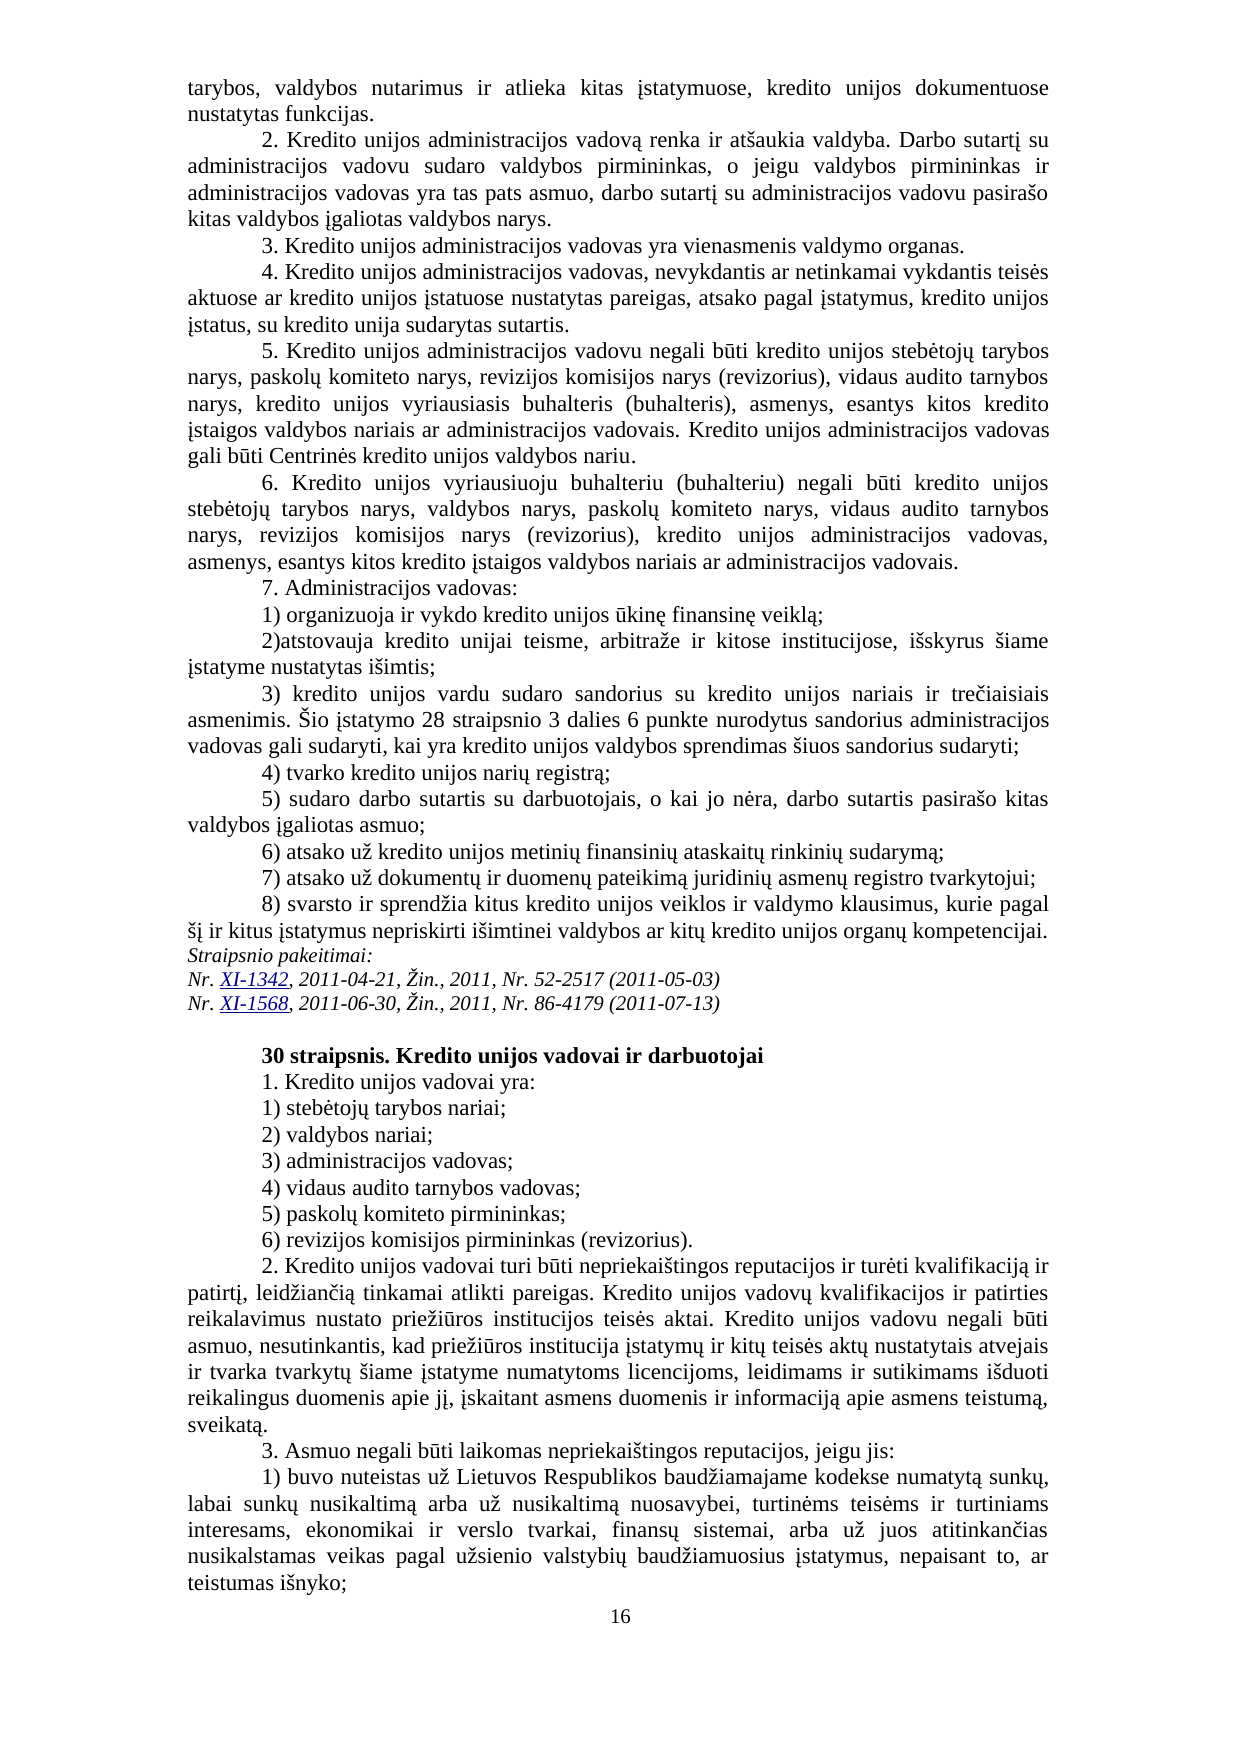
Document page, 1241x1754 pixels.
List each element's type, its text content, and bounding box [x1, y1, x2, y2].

text 8) svarsto ir sprendžia kitus kredito unijos veiklos ir valdymo klausimus, kurie pagal šį ir kitus įstatymus nepriskirti išimtinei valdybos ar kitų kredito unijos organų kompetencijai. [187, 891, 1050, 943]
text 1. Kredito unijos vadovai yra: [187, 1068, 1050, 1094]
text 3) administracijos vadovas; [187, 1147, 1050, 1173]
text 7) atsako už dokumentų ir duomenų pateikimą juridinių asmenų registro tvarkytojui; [187, 864, 1050, 891]
text 3. Kredito unijos administracijos vadovas yra vienasmenis valdymo organas. [187, 232, 1050, 258]
text 6) revizijos komisijos pirmininkas (revizorius). [187, 1226, 1050, 1253]
text 4) vidaus audito tarnybos vadovas; [187, 1173, 1050, 1200]
text 1) organizuoja ir vykdo kredito unijos ūkinę finansinę veiklą; [187, 601, 1050, 627]
text Straipsnio pakeitimai: [187, 943, 1050, 967]
text 2) valdybos nariai; [187, 1121, 1050, 1147]
text Nr. XI-1568, 2011-06-30, Žin., 2011, Nr. 86-4179 (2011-07-13) [187, 991, 1050, 1015]
text Nr. XI-1342, 2011-04-21, Žin., 2011, Nr. 52-2517 (2011-05-03) [187, 967, 1053, 991]
text 30 straipsnis. Kredito unijos vadovai ir darbuotojai [187, 1042, 1050, 1068]
text 5) sudaro darbo sutartis su darbuotojais, o kai jo nėra, darbo sutartis pasirašo kitas valdybos įgaliotas asmuo; [187, 785, 1050, 838]
text 6. Kredito unijos vyriausiuoju buhalteriu (buhalteriu) negali būti kredito unijos stebėtojų tarybos narys, valdybos narys, paskolų komiteto narys, vidaus audito tarnybos narys, revizijos komisijos narys (revizorius), kredito unijos administracijos vadovas, asmenys, esantys kitos kredito įstaigos valdybos nariais ar administracijos vadovais. [187, 469, 1050, 574]
text 4) tvarko kredito unijos narių registrą; [187, 759, 1050, 785]
text 1) buvo nuteistas už Lietuvos Respublikos baudžiamajame kodekse numatytą sunkų, labai sunkų nusikaltimą arba už nusikaltimą nuosavybei, turtinėms teisėms ir turtiniams interesams, ekonomikai ir verslo tvarkai, finansų sistemai, arba už juos atitinkančias nusikalstamas veikas pagal užsienio valstybių baudžiamuosius įstatymus, nepaisant to, ar teistumas išnyko; [187, 1463, 1050, 1595]
text 4. Kredito unijos administracijos vadovas, nevykdantis ar netinkamai vykdantis teisės aktuose ar kredito unijos įstatuose nustatytas pareigas, atsako pagal įstatymus, kredito unijos įstatus, su kredito unija sudarytas sutartis. [187, 258, 1050, 337]
text 5) paskolų komiteto pirmininkas; [187, 1200, 1050, 1226]
text 2)atstovauja kredito unijai teisme, arbitraže ir kitose institucijose, išskyrus šiame įstatyme nustatytas išimtis; [187, 627, 1050, 680]
text 1) stebėtojų tarybos nariai; [187, 1094, 1050, 1121]
text 3) kredito unijos vardu sudaro sandorius su kredito unijos nariais ir trečiaisiais asmenimis. Šio įstatymo 28 straipsnio 3 dalies 6 punkte nurodytus sandorius administracijos vadovas gali sudaryti, kai yra kredito unijos valdybos sprendimas šiuos sandorius sudaryti; [187, 680, 1050, 759]
text 7. Administracijos vadovas: [187, 574, 1050, 601]
text 6) atsako už kredito unijos metinių finansinių ataskaitų rinkinių sudarymą; [187, 838, 1050, 864]
text 5. Kredito unijos administracijos vadovu negali būti kredito unijos stebėtojų tarybos narys, paskolų komiteto narys, revizijos komisijos narys (revizorius), vidaus audito tarnybos narys, kredito unijos vyriausiasis buhalteris (buhalteris), asmenys, esantys kitos kredito įstaigos valdybos nariais ar administracijos vadovais. Kredito unijos administracijos vadovas gali būti Centrinės kredito unijos valdybos nariu. [187, 337, 1050, 469]
text tarybos, valdybos nutarimus ir atlieka kitas įstatymuose, kredito unijos dokumentuose nustatytas funkcijas. [187, 73, 1050, 126]
text 2. Kredito unijos administracijos vadovą renka ir atšaukia valdyba. Darbo sutartį su administracijos vadovu sudaro valdybos pirmininkas, o jeigu valdybos pirmininkas ir administracijos vadovas yra tas pats asmuo, darbo sutartį su administracijos vadovu pasirašo kitas valdybos įgaliotas valdybos narys. [187, 126, 1050, 232]
text 3. Asmuo negali būti laikomas nepriekaištingos reputacijos, jeigu jis: [187, 1437, 1050, 1463]
text 2. Kredito unijos vadovai turi būti nepriekaištingos reputacijos ir turėti kvalifikaciją ir patirtį, leidžiančią tinkamai atlikti pareigas. Kredito unijos vadovų kvalifikacijos ir patirties reikalavimus nustato priežiūros institucijos teisės aktai. Kredito unijos vadovu negali būti asmuo, nesutinkantis, kad priežiūros institucija įstatymų ir kitų teisės aktų nustatytais atvejais ir tvarka tvarkytų šiame įstatyme numatytoms licencijoms, leidimams ir sutikimams išduoti reikalingus duomenis apie jį, įskaitant asmens duomenis ir informaciją apie asmens teistumą, sveikatą. [187, 1253, 1050, 1437]
